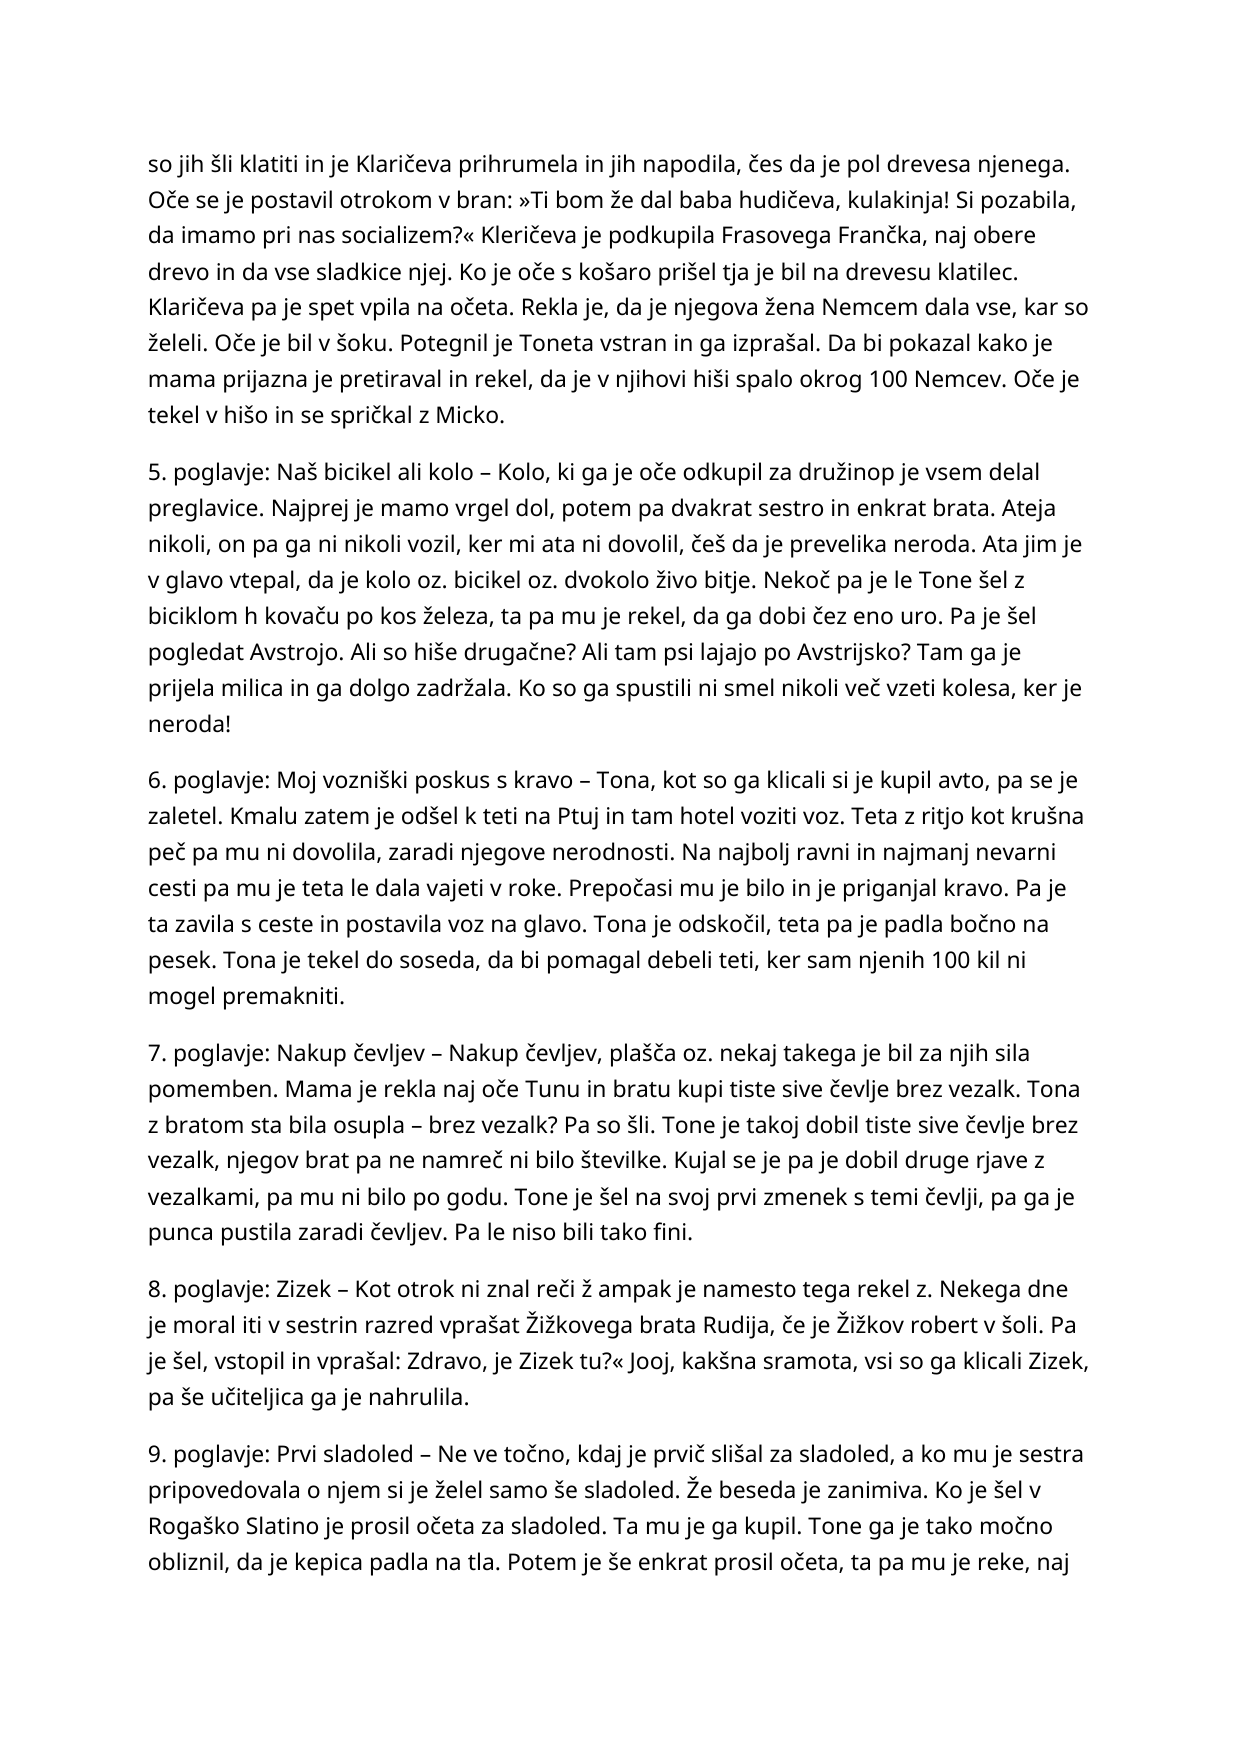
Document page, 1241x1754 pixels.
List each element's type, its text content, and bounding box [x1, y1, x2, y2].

text 8. poglavje: Zizek – Kot otrok ni znal reči ž ampak je namesto tega rekel z. Nekega dne je moral iti v sestrin razred vprašat Žižkovega brata Rudija, če je Žižkov robert v šoli. Pa je šel, vstopil in vprašal: Zdravo, je Zizek tu?« Jooj, kakšna sramota, vsi so ga klicali Zizek, pa še učiteljica ga je nahrulila. [148, 1273, 1093, 1412]
text 5. poglavje: Naš bicikel ali kolo – Kolo, ki ga je oče odkupil za družinop je vsem delal preglavice. Najprej je mamo vrgel dol, potem pa dvakrat sestro in enkrat brata. Ateja nikoli, on pa ga ni nikoli vozil, ker mi ata ni dovolil, češ da je prevelika neroda. Ata jim je v glavo vtepal, da je kolo oz. bicikel oz. dvokolo živo bitje. Nekoč pa je le Tone šel z biciklom h kovaču po kos železa, ta pa mu je rekel, da ga dobi čez eno uro. Pa je šel pogledat Avstrojo. Ali so hiše drugačne? Ali tam psi lajajo po Avstrijsko? Tam ga je prijela milica in ga dolgo zadržala. Ko so ga spustili ni smel nikoli več vzeti kolesa, ker je neroda! [148, 456, 1093, 739]
text 6. poglavje: Moj vozniški poskus s kravo – Tona, kot so ga klicali si je kupil avto, pa se je zaletel. Kmalu zatem je odšel k teti na Ptuj in tam hotel voziti voz. Teta z ritjo kot krušna peč pa mu ni dovolila, zaradi njegove nerodnosti. Na najbolj ravni in najmanj nevarni cesti pa mu je teta le dala vajeti v roke. Prepočasi mu je bilo in je priganjal kravo. Pa je ta zavila s ceste in postavila voz na glavo. Tona je odskočil, teta pa je padla bočno na pesek. Tona je tekel do soseda, da bi pomagal debeli teti, ker sam njenih 100 kil ni mogel premakniti. [148, 764, 1093, 1011]
text 9. poglavje: Prvi sladoled – Ne ve točno, kdaj je prvič slišal za sladoled, a ko mu je sestra pripovedovala o njem si je želel samo še sladoled. Že beseda je zanimiva. Ko je šel v Rogaško Slatino je prosil očeta za sladoled. Ta mu je ga kupil. Tone ga je tako močno obliznil, da je kepica padla na tla. Potem je še enkrat prosil očeta, ta pa mu je reke, naj [148, 1438, 1093, 1577]
text 7. poglavje: Nakup čevljev – Nakup čevljev, plašča oz. nekaj takega je bil za njih sila pomemben. Mama je rekla naj oče Tunu in bratu kupi tiste sive čevlje brez vezalk. Tona z bratom sta bila osupla – brez vezalk? Pa so šli. Tone je takoj dobil tiste sive čevlje brez vezalk, njegov brat pa ne namreč ni bilo številke. Kujal se je pa je dobil druge rjave z vezalkami, pa mu ni bilo po godu. Tone je šel na svoj prvi zmenek s temi čevlji, pa ga je punca pustila zaradi čevljev. Pa le niso bili tako fini. [148, 1037, 1093, 1248]
text so jih šli klatiti in je Klaričeva prihrumela in jih napodila, čes da je pol drevesa njenega. Oče se je postavil otrokom v bran: »Ti bom že dal baba hudičeva, kulakinja! Si pozabila, da imamo pri nas socializem?« Kleričeva je podkupila Frasovega Frančka, naj obere drevo in da vse sladkice njej. Ko je oče s košaro prišel tja je bil na drevesu klatilec. Klaričeva pa je spet vpila na očeta. Rekla je, da je njegova žena Nemcem dala vse, kar so želeli. Oče je bil v šoku. Potegnil je Toneta vstran in ga izprašal. Da bi pokazal kako je mama prijazna je pretiraval in rekel, da je v njihovi hiši spalo okrog 100 Nemcev. Oče je tekel v hišo in se spričkal z Micko. [148, 148, 1093, 430]
